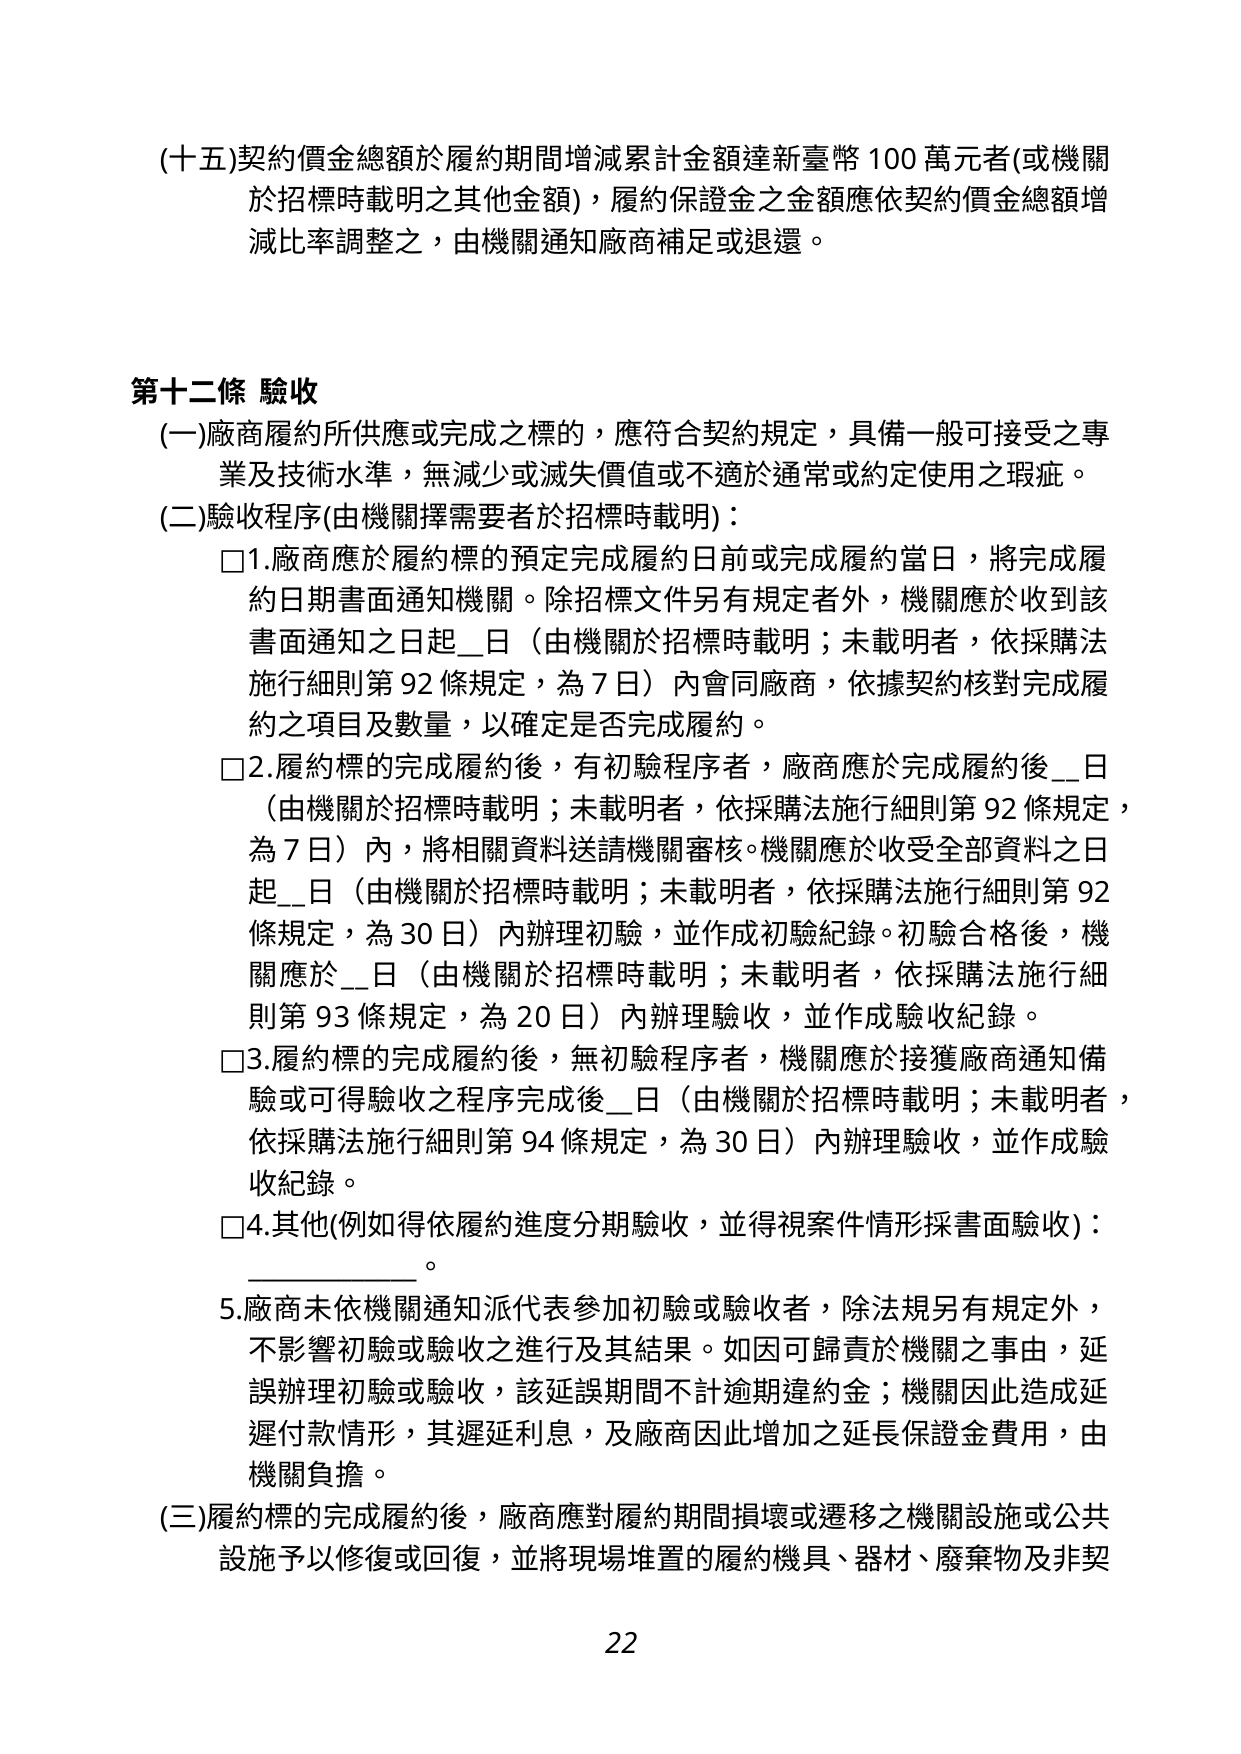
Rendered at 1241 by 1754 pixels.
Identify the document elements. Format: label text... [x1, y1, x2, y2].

text 第十二條 驗收 [130, 369, 1110, 411]
text (二)驗收程序(由機關擇需要者於招標時載明)： [159, 494, 1110, 536]
text (十五)契約價金總額於履約期間增減累計金額達新臺幣100萬元者(或機關於招標時載明之其他金額)，履約保證金之金額應依契約價金總額增減比率調整之，由機關通知廠商補足或退還。 [159, 136, 1110, 261]
text □3.履約標的完成履約後，無初驗程序者，機關應於接獲廠商通知備驗或可得驗收之程序完成後__日（由機關於招標時載明；未載明者，依採購法施行細則第94條規定，為30日）內辦理驗收，並作成驗收紀錄。 [218, 1036, 1110, 1202]
text □1.廠商應於履約標的預定完成履約日前或完成履約當日，將完成履約日期書面通知機關。除招標文件另有規定者外，機關應於收到該書面通知之日起__日（由機關於招標時載明；未載明者，依採購法施行細則第92條規定，為7日）內會同廠商，依據契約核對完成履約之項目及數量，以確定是否完成履約。 [218, 536, 1110, 744]
text □4.其他(例如得依履約進度分期驗收，並得視案件情形採書面驗收)：_____________。 [218, 1202, 1110, 1286]
text 5.廠商未依機關通知派代表參加初驗或驗收者，除法規另有規定外，不影響初驗或驗收之進行及其結果。如因可歸責於機關之事由，延誤辦理初驗或驗收，該延誤期間不計逾期違約金；機關因此造成延遲付款情形，其遲延利息，及廠商因此增加之延長保證金費用，由機關負擔。 [218, 1286, 1110, 1494]
text (一)廠商履約所供應或完成之標的，應符合契約規定，具備一般可接受之專業及技術水準，無減少或滅失價值或不適於通常或約定使用之瑕疵。 [159, 411, 1110, 494]
text □2.履約標的完成履約後，有初驗程序者，廠商應於完成履約後__日（由機關於招標時載明；未載明者，依採購法施行細則第92條規定，為7日）內，將相關資料送請機關審核。機關應於收受全部資料之日起__日（由機關於招標時載明；未載明者，依採購法施行細則第92條規定，為30日）內辦理初驗，並作成初驗紀錄。初驗合格後，機關應於__日（由機關於招標時載明；未載明者，依採購法施行細則第93條規定，為20日）內辦理驗收，並作成驗收紀錄。 [218, 744, 1110, 1036]
text (三)履約標的完成履約後，廠商應對履約期間損壞或遷移之機關設施或公共設施予以修復或回復，並將現場堆置的履約機具、器材、廢棄物及非契 [159, 1494, 1110, 1577]
